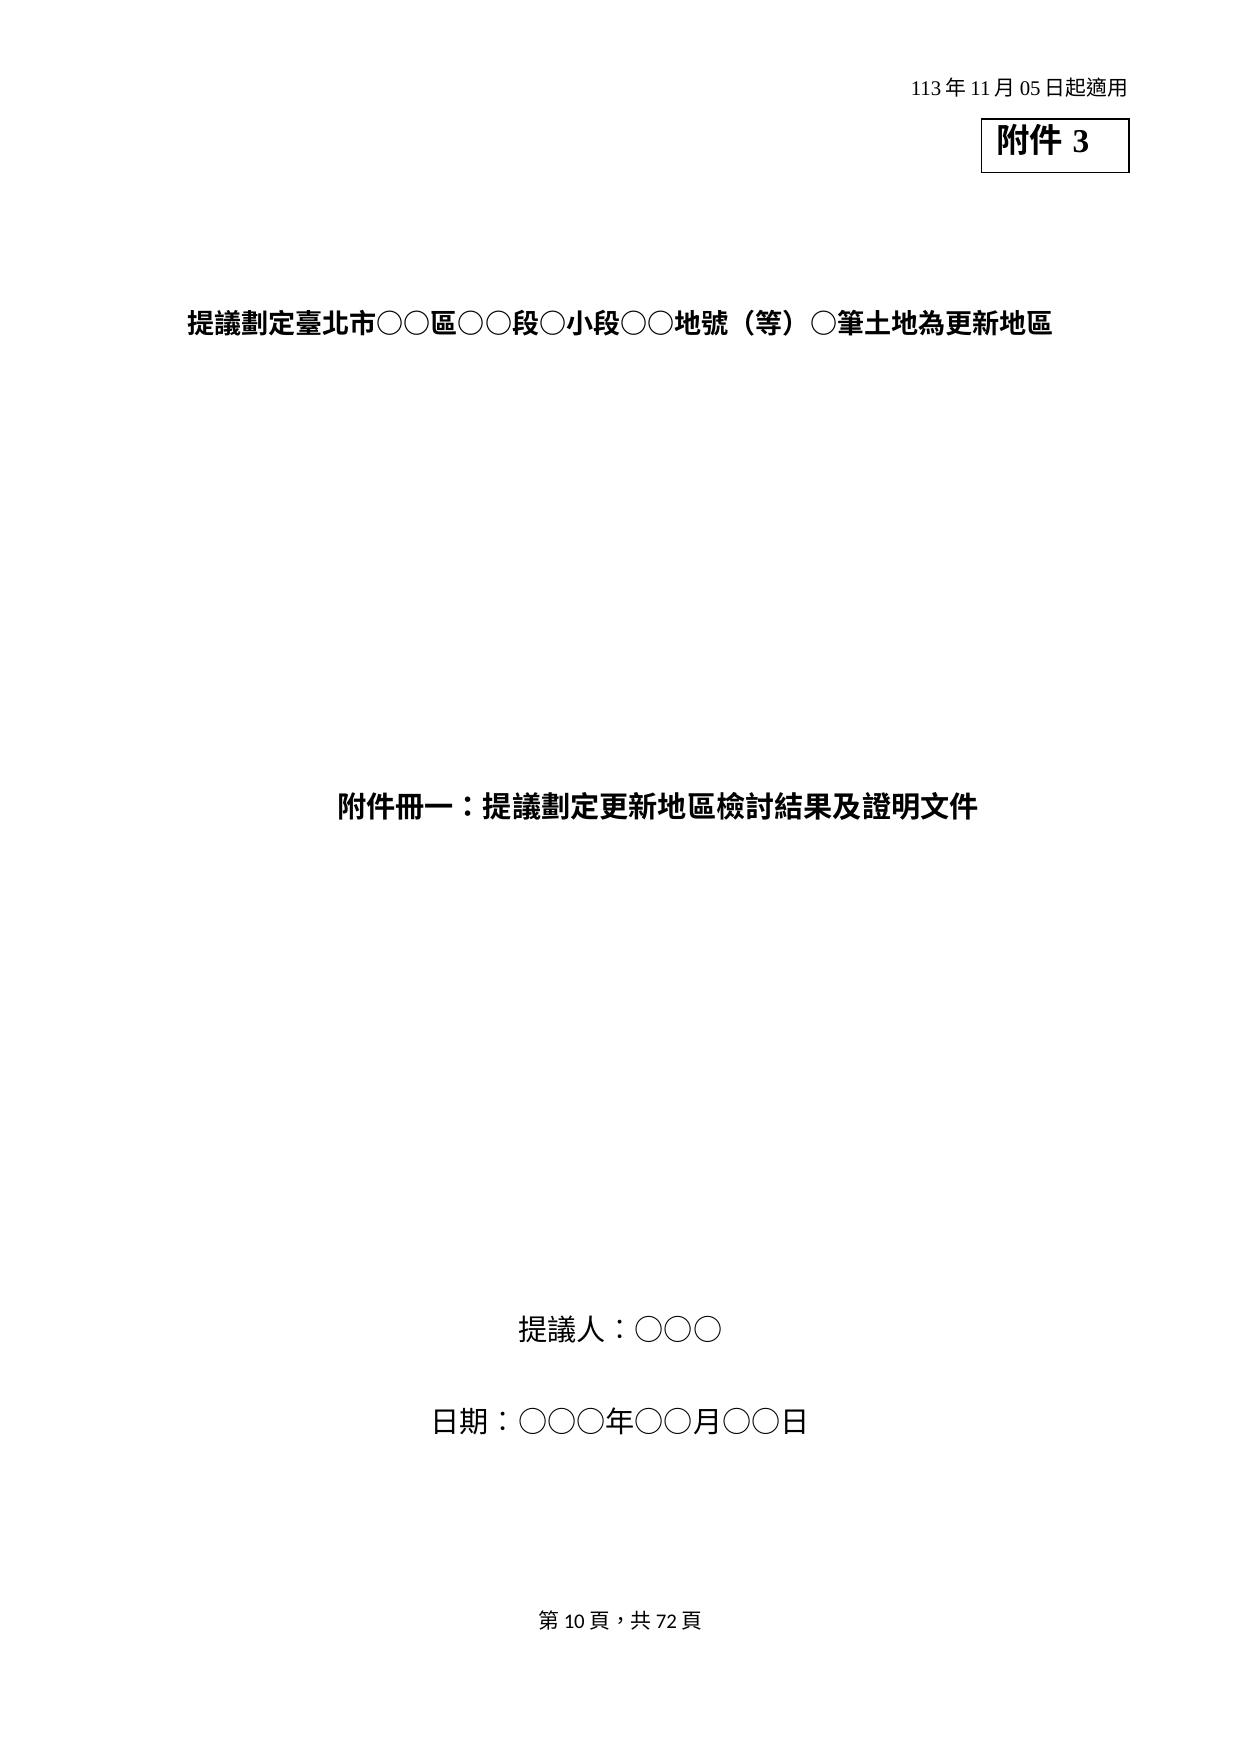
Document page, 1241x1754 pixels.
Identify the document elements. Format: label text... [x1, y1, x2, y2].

text 提議人︰○○○ [115, 1303, 1125, 1349]
text 附件冊一：提議劃定更新地區檢討結果及證明文件 [190, 780, 1125, 826]
text 日期︰○○○年○○月○○日 [115, 1394, 1125, 1440]
text 提議劃定臺北市○○區○○段○小段○○地號（等）○筆土地為更新地區 [115, 296, 1125, 342]
